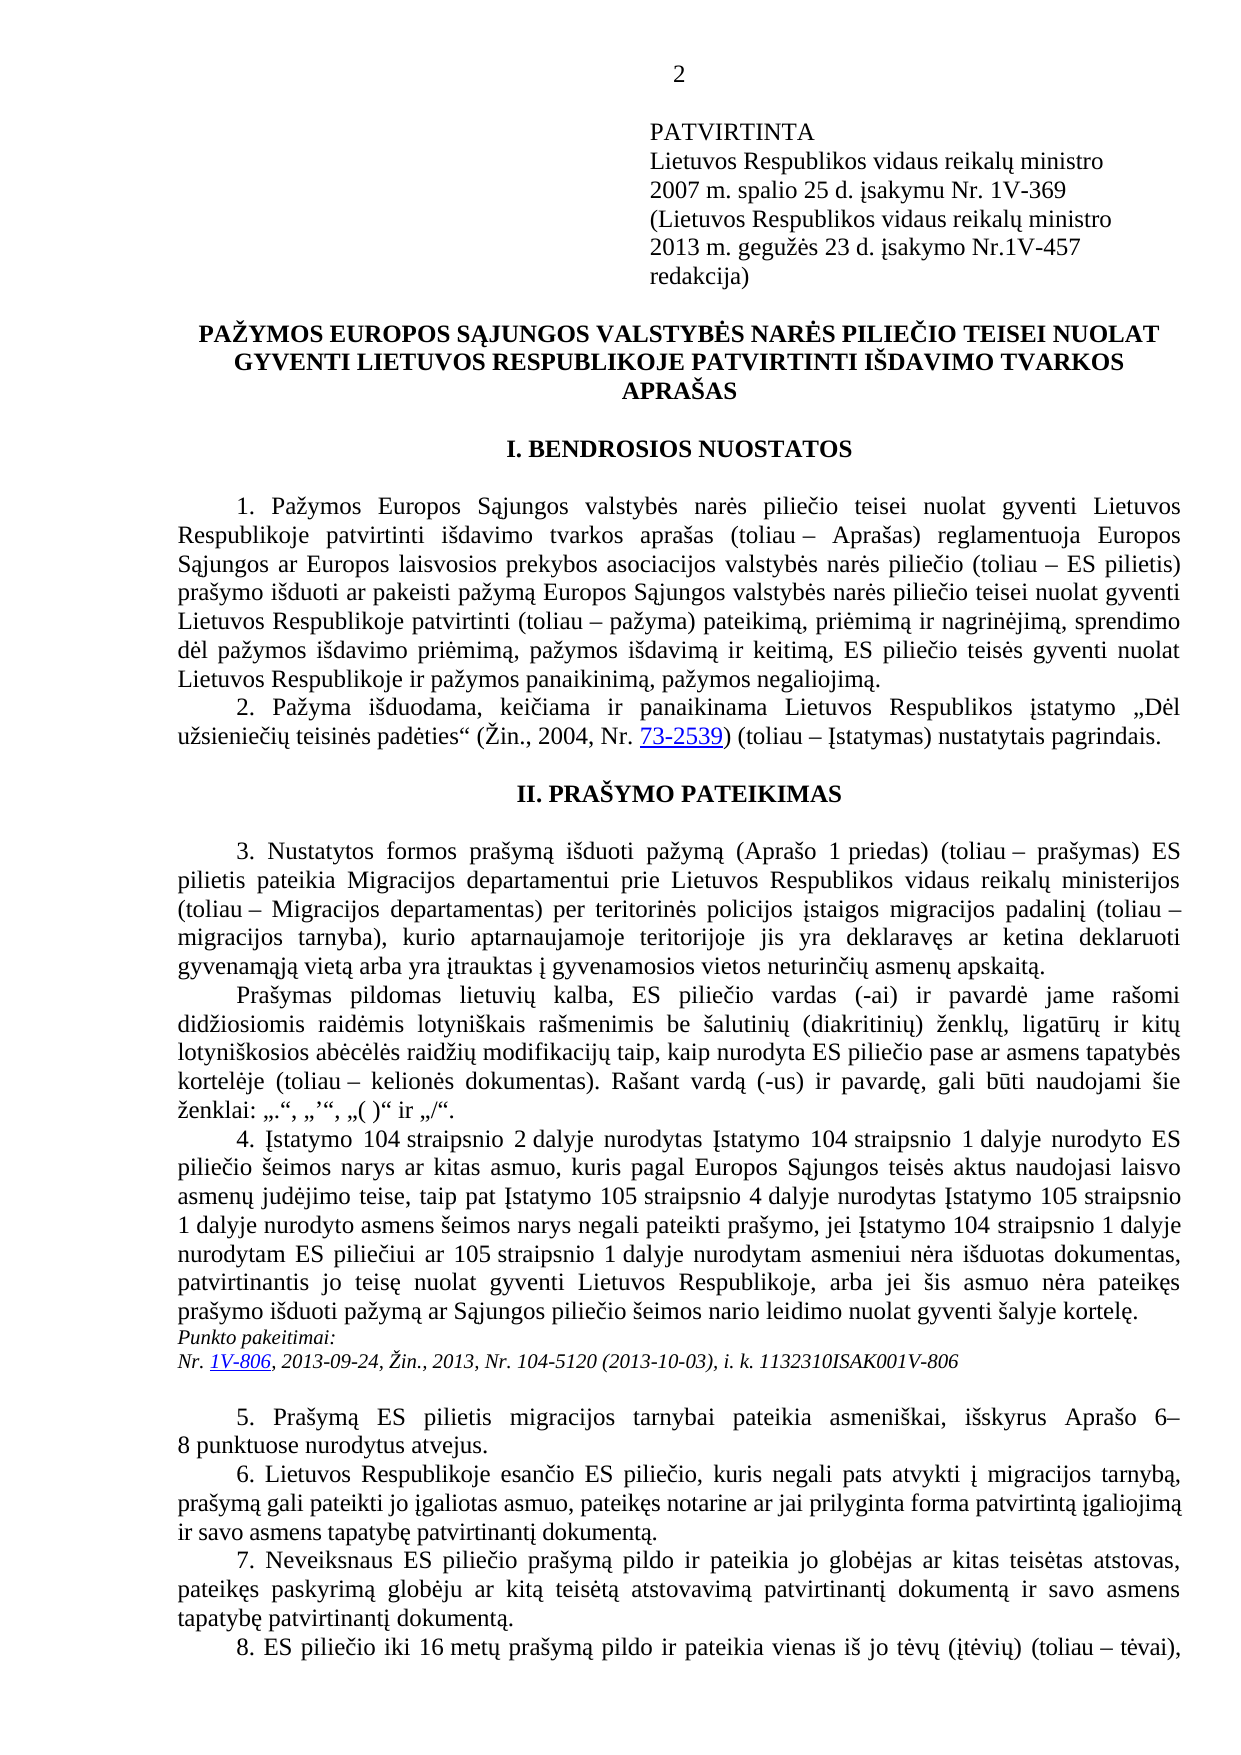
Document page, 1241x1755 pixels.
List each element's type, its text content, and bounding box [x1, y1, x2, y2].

text 8. ES piliečio iki 16 metų prašymą pildo ir pateikia vienas iš jo tėvų (įtėvių) (toliau – tėvai), [177, 1632, 1181, 1661]
text Lietuvos Respublikos vidaus reikalų ministro 2007 m. spalio 25 d. įsakymu Nr. 1V-369 [649, 146, 1181, 204]
text I. BENDROSIOS NUOSTATOS [177, 434, 1181, 462]
text redakcija) [649, 261, 1181, 290]
text (Lietuvos Respublikos vidaus reikalų ministro 2013 m. gegužės 23 d. įsakymo Nr.1V-457 [649, 204, 1181, 261]
text Punkto pakeitimai: [177, 1325, 1181, 1349]
text II. PRAŠYMO PATEIKIMAS [177, 779, 1181, 807]
text PAŽYMOS EUROPOS SĄJUNGOS VALSTYBĖS NARĖS PILIEČIO TEISEI NUOLAT GYVENTI LIETUVOS RESPUBLIKOJE PATVIRTINTI IŠDAVIMO TVARKOS APRAŠAS [177, 319, 1181, 405]
text 2. Pažyma išduodama, keičiama ir panaikinama Lietuvos Respublikos įstatymo „Dėl užsieniečių teisinės padėties“ (Žin., 2004, Nr. 73-2539) (toliau – Įstatymas) nustatytais pagrindais. [177, 692, 1181, 750]
text Nr. 1V-806, 2013-09-24, Žin., 2013, Nr. 104-5120 (2013-10-03), i. k. 1132310ISAK001V-806 [177, 1349, 1181, 1373]
text 3. Nustatytos formos prašymą išduoti pažymą (Aprašo 1 priedas) (toliau – prašymas) ES pilietis pateikia Migracijos departamentui prie Lietuvos Respublikos vidaus reikalų ministerijos (toliau – Migracijos departamentas) per teritorinės policijos įstaigos migracijos padalinį (toliau – migracijos tarnyba), kurio aptarnaujamoje teritorijoje jis yra deklaravęs ar ketina deklaruoti gyvenamąją vietą arba yra įtrauktas į gyvenamosios vietos neturinčių asmenų apskaitą. [177, 836, 1181, 980]
text 4. Įstatymo 104 straipsnio 2 dalyje nurodytas Įstatymo 104 straipsnio 1 dalyje nurodyto ES piliečio šeimos narys ar kitas asmuo, kuris pagal Europos Sąjungos teisės aktus naudojasi laisvo asmenų judėjimo teise, taip pat Įstatymo 105 straipsnio 4 dalyje nurodytas Įstatymo 105 straipsnio 1 dalyje nurodyto asmens šeimos narys negali pateikti prašymo, jei Įstatymo 104 straipsnio 1 dalyje nurodytam ES piliečiui ar 105 straipsnio 1 dalyje nurodytam asmeniui nėra išduotas dokumentas, patvirtinantis jo teisę nuolat gyventi Lietuvos Respublikoje, arba jei šis asmuo nėra pateikęs prašymo išduoti pažymą ar Sąjungos piliečio šeimos nario leidimo nuolat gyventi šalyje kortelę. [177, 1124, 1181, 1325]
text 5. Prašymą ES pilietis migracijos tarnybai pateikia asmeniškai, išskyrus Aprašo 6–8 punktuose nurodytus atvejus. [177, 1402, 1181, 1459]
text Prašymas pildomas lietuvių kalba, ES piliečio vardas (-ai) ir pavardė jame rašomi didžiosiomis raidėmis lotyniškais rašmenimis be šalutinių (diakritinių) ženklų, ligatūrų ir kitų lotyniškosios abėcėlės raidžių modifikacijų taip, kaip nurodyta ES piliečio pase ar asmens tapatybės kortelėje (toliau – kelionės dokumentas). Rašant vardą (-us) ir pavardę, gali būti naudojami šie ženklai: „.“, „’“, „( )“ ir „/“. [177, 980, 1181, 1124]
text 7. Neveiksnaus ES piliečio prašymą pildo ir pateikia jo globėjas ar kitas teisėtas atstovas, pateikęs paskyrimą globėju ar kitą teisėtą atstovavimą patvirtinantį dokumentą ir savo asmens tapatybę patvirtinantį dokumentą. [177, 1546, 1181, 1632]
text 1. Pažymos Europos Sąjungos valstybės narės piliečio teisei nuolat gyventi Lietuvos Respublikoje patvirtinti išdavimo tvarkos aprašas (toliau – Aprašas) reglamentuoja Europos Sąjungos ar Europos laisvosios prekybos asociacijos valstybės narės piliečio (toliau – ES pilietis) prašymo išduoti ar pakeisti pažymą Europos Sąjungos valstybės narės piliečio teisei nuolat gyventi Lietuvos Respublikoje patvirtinti (toliau – pažyma) pateikimą, priėmimą ir nagrinėjimą, sprendimo dėl pažymos išdavimo priėmimą, pažymos išdavimą ir keitimą, ES piliečio teisės gyventi nuolat Lietuvos Respublikoje ir pažymos panaikinimą, pažymos negaliojimą. [177, 491, 1181, 692]
text 6. Lietuvos Respublikoje esančio ES piliečio, kuris negali pats atvykti į migracijos tarnybą, prašymą gali pateikti jo įgaliotas asmuo, pateikęs notarine ar jai prilyginta forma patvirtintą įgaliojimą ir savo asmens tapatybę patvirtinantį dokumentą. [177, 1459, 1181, 1546]
text PATVIRTINTA [649, 117, 1181, 146]
